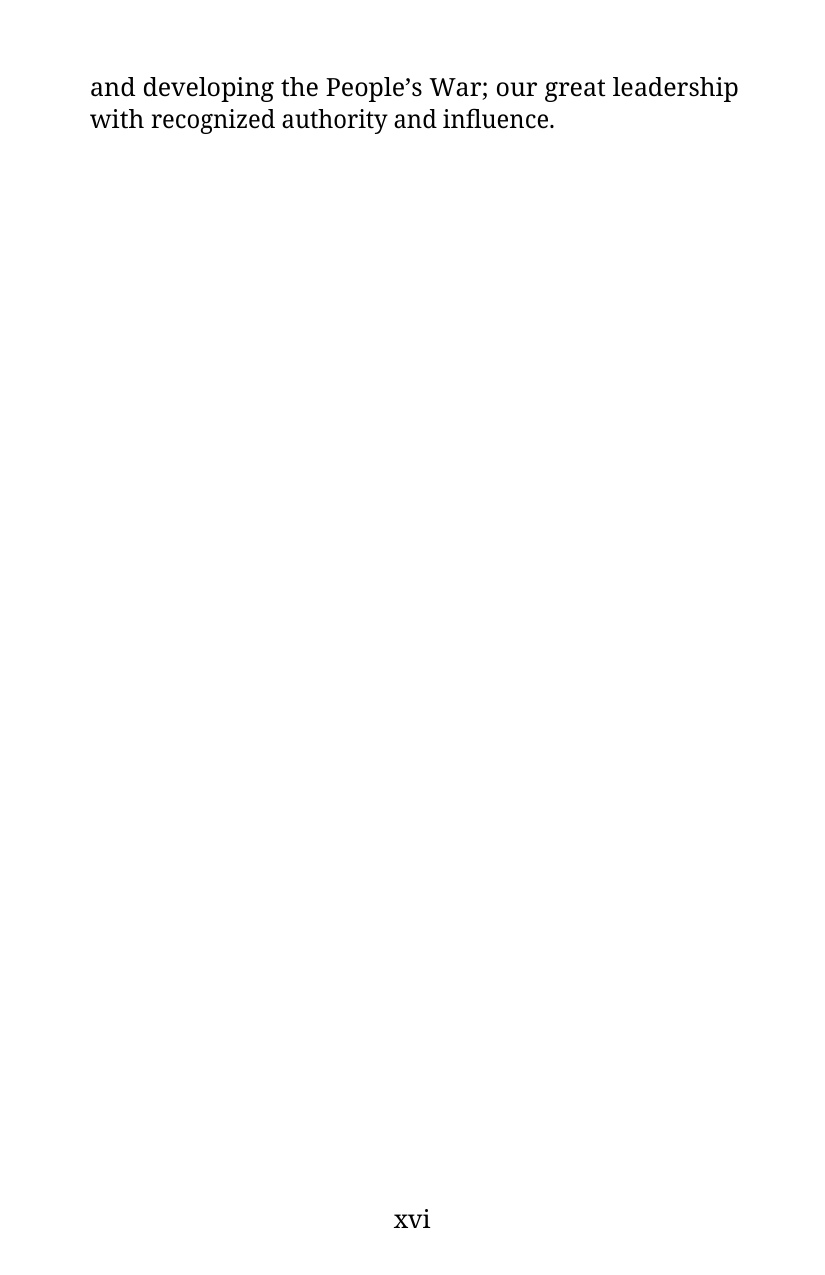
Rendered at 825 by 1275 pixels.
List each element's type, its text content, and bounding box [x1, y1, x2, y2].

text and developing the People’s War; our great leadership with recognized authority and influence. [90, 71, 740, 136]
